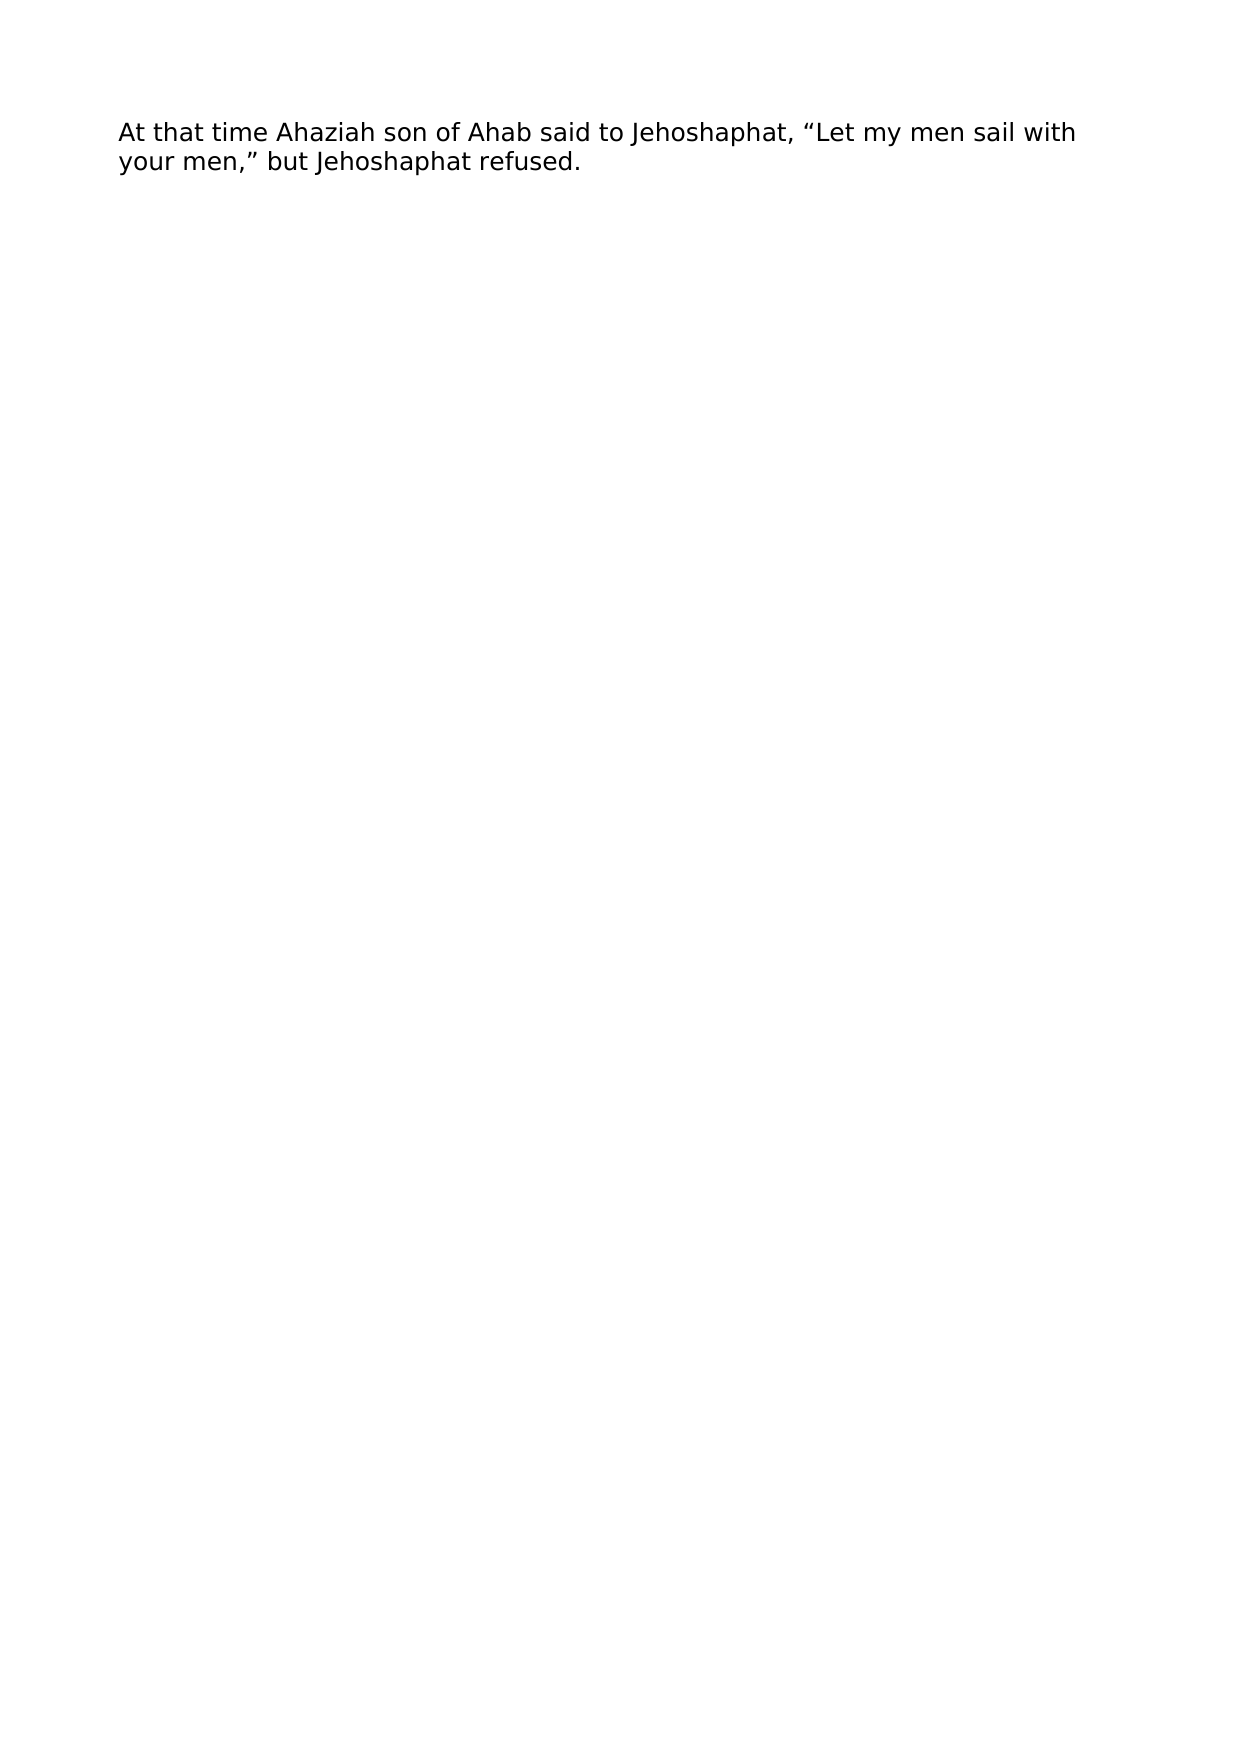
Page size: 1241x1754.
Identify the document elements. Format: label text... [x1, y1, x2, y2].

text At that time Ahaziah son of Ahab said to Jehoshaphat, “Let my men sail with your men,” but Jehoshaphat refused. [118, 118, 1122, 176]
